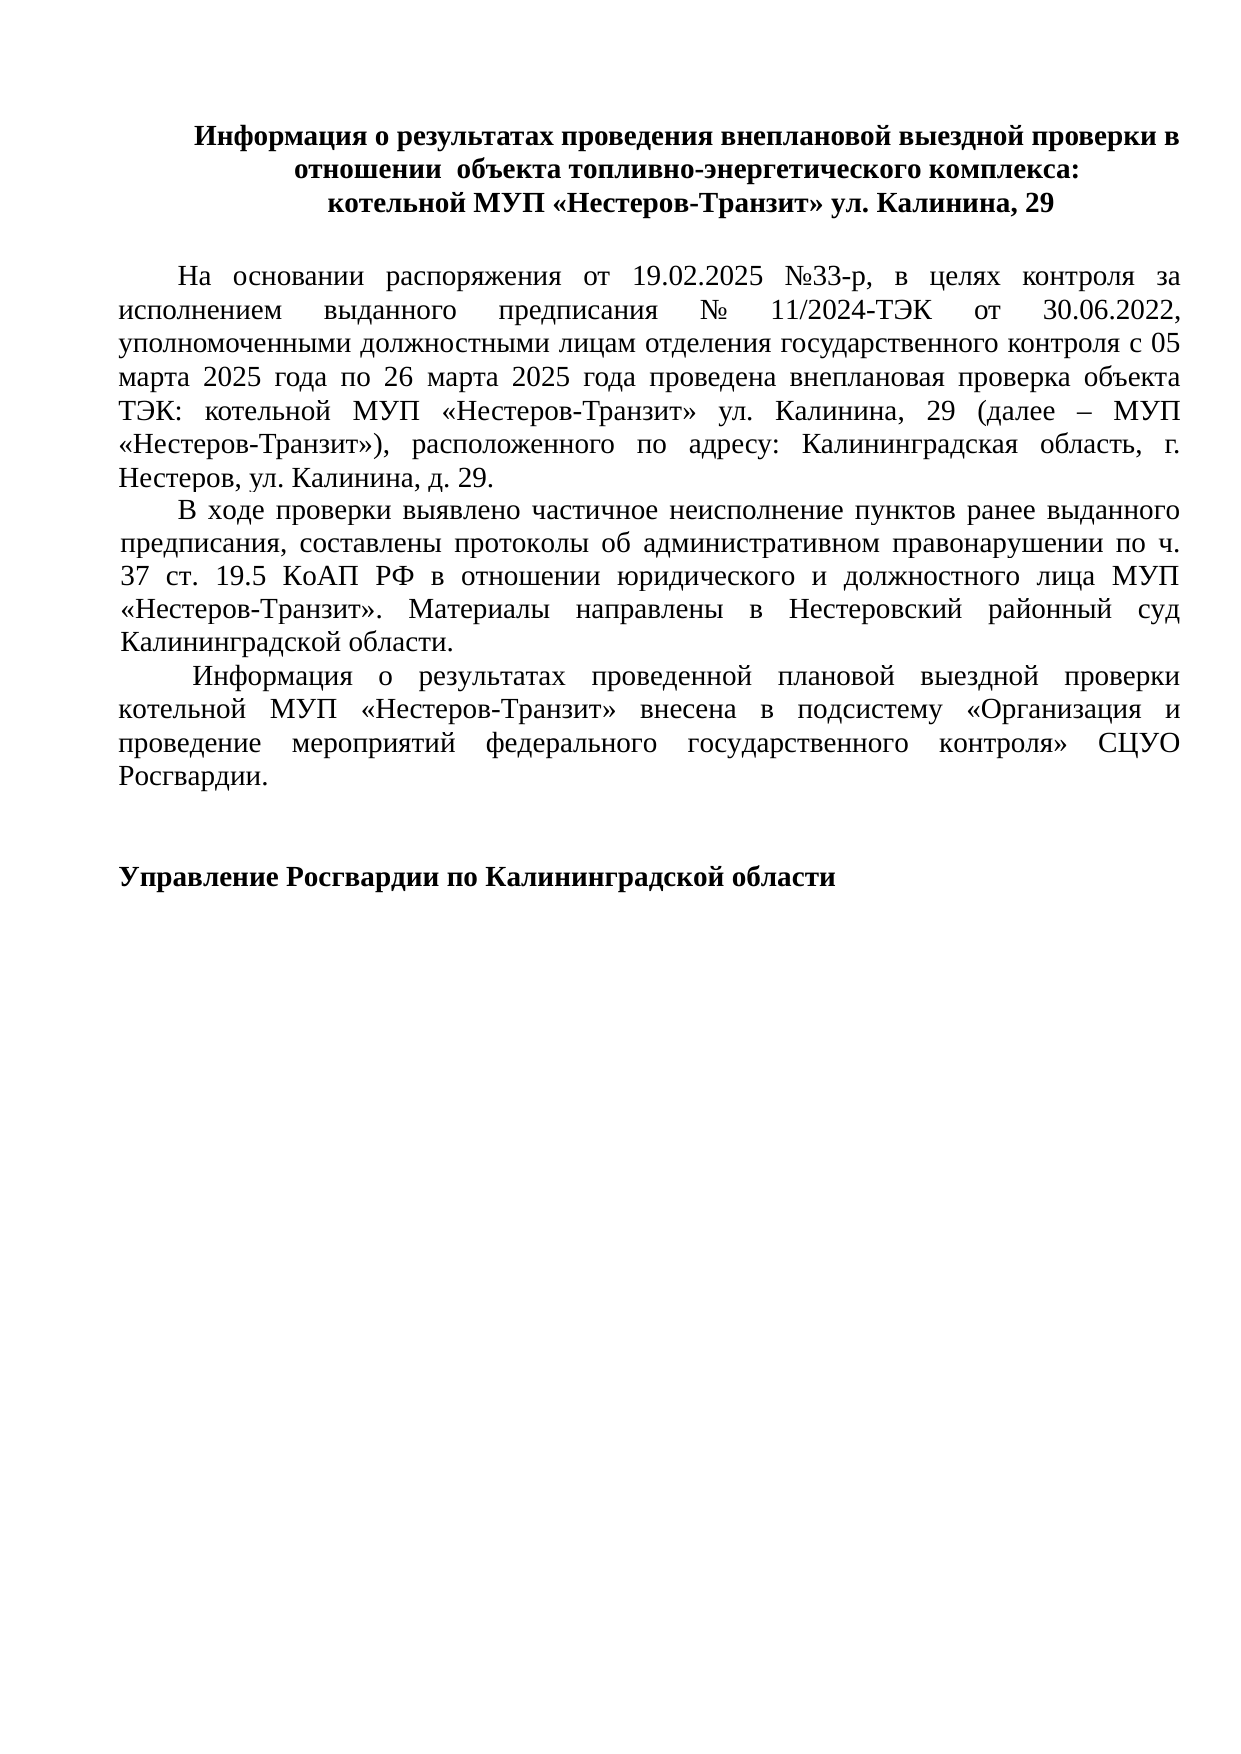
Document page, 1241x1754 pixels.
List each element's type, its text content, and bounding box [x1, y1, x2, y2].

list котельной МУП «Нестеров-Транзит» ул. Калинина, 29 [156, 185, 1181, 219]
text В ходе проверки выявлено частичное неисполнение пунктов ранее выданного предписания, составлены протоколы об административном правонарушении по ч. 37 ст. 19.5 КоАП РФ в отношении юридического и должностного лица МУП «Нестеров-Транзит». Материалы направлены в Нестеровский районный суд Калининградской области. [120, 493, 1181, 658]
list Информация о результатах проведения внеплановой выездной проверки в отношении объекта топливно-энергетического комплекса: [156, 118, 1181, 185]
text На основании распоряжения от 19.02.2025 №33-р, в целях контроля за исполнением выданного предписания № 11/2024-ТЭК от 30.06.2022, уполномоченными должностными лицам отделения государственного контроля с 05 марта 2025 года по 26 марта 2025 года проведена внеплановая проверка объекта ТЭК: котельной МУП «Нестеров-Транзит» ул. Калинина, 29 (далее ‒ МУП «Нестеров-Транзит»), расположенного по адресу: Калининградская область, г. Нестеров, ул. Калинина, д. 29. [118, 258, 1181, 493]
text Информация о результатах проведенной плановой выездной проверки котельной МУП «Нестеров-Транзит» внесена в подсистему «Организация и проведение мероприятий федерального государственного контроля» СЦУО Росгвардии. [118, 658, 1181, 792]
text Управление Росгвардии по Калининградской области [118, 859, 1181, 892]
